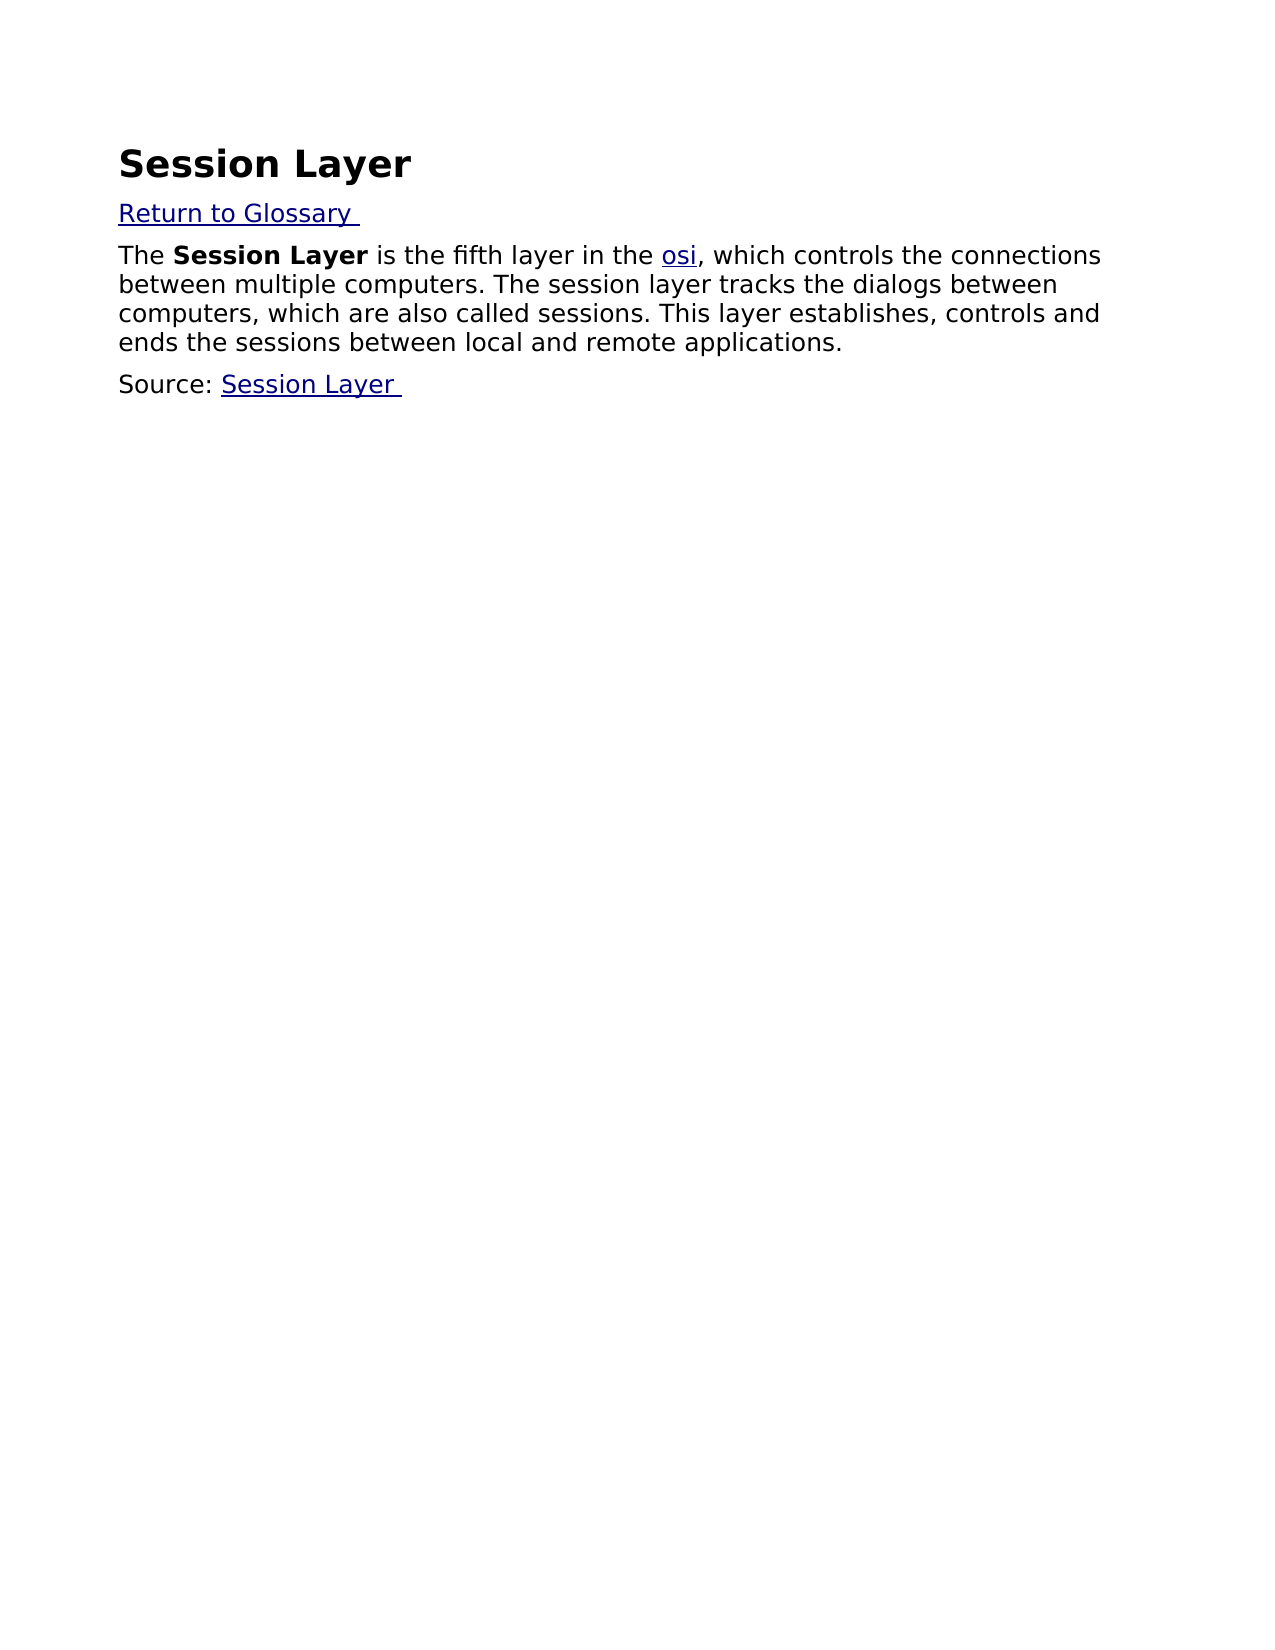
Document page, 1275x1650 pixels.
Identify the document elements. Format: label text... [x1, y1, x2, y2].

text The Session Layer is the fifth layer in the osi, which controls the connections between multiple computers. The session layer tracks the dialogs between computers, which are also called sessions. This layer establishes, controls and ends the sessions between local and remote applications. [118, 241, 1157, 358]
text Source: Session Layer [118, 370, 1157, 399]
text Return to Glossary [118, 199, 1157, 228]
subtitle Session Layer [118, 143, 1157, 187]
